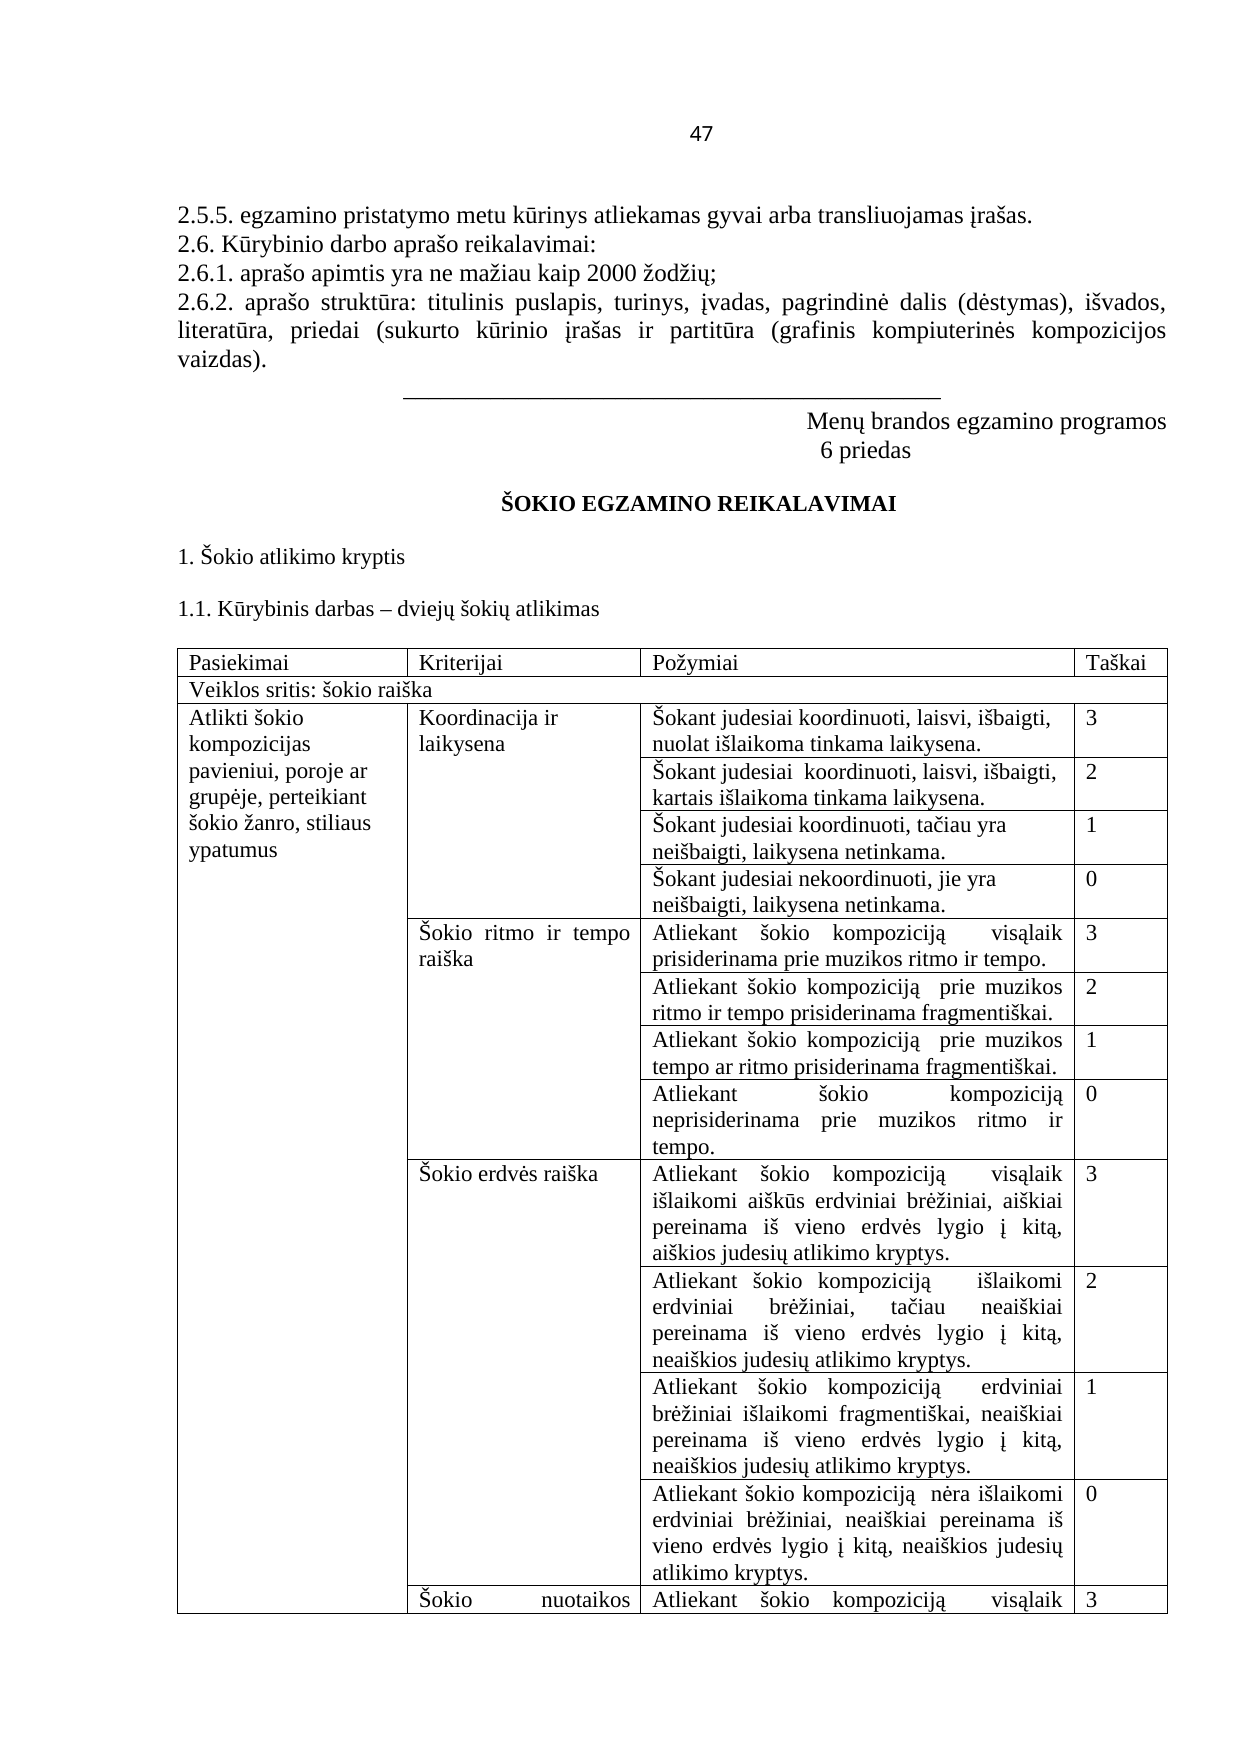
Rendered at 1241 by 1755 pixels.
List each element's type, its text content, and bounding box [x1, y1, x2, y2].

table_cell Atlikti šokio kompozicijas pavieniui, poroje ar grupėje, perteikiant šokio žanro, stiliaus ypatumus [178, 704, 407, 1612]
table_cell 1 [1075, 811, 1167, 864]
table_header Taškai [1075, 649, 1167, 676]
table_cell 3 [1075, 1160, 1167, 1266]
table_cell 1 [1075, 1026, 1167, 1079]
table_cell Atliekant šokio kompoziciją prie muzikos ritmo ir tempo prisiderinama fragmentiškai. [641, 973, 1074, 1025]
table_cell 3 [1075, 919, 1167, 972]
table_cell Šokant judesiai koordinuoti, tačiau yra neišbaigti, laikysena netinkama. [641, 811, 1074, 864]
text ___________________________________________ [177, 373, 1167, 402]
table_cell Atliekant šokio kompoziciją nėra išlaikomi erdviniai brėžiniai, neaiškiai pereinama iš vieno erdvės lygio į kitą, neaiškios judesių atlikimo kryptys. [641, 1480, 1074, 1585]
text ŠOKIO EGZAMINO REIKALAVIMAI [177, 490, 1167, 516]
table_cell Atliekant šokio kompoziciją išlaikomi erdviniai brėžiniai, tačiau neaiškiai pereinama iš vieno erdvės lygio į kitą, neaiškios judesių atlikimo kryptys. [641, 1267, 1074, 1372]
table_cell Atliekant šokio kompoziciją prie muzikos tempo ar ritmo prisiderinama fragmentiškai. [641, 1026, 1074, 1079]
text 2.6.2. aprašo struktūra: titulinis puslapis, turinys, įvadas, pagrindinė dalis (dėstymas), išvados, literatūra, priedai (sukurto kūrinio įrašas ir partitūra (grafinis kompiuterinės kompozicijos vaizdas). [177, 287, 1167, 373]
table_cell 3 [1075, 704, 1167, 757]
table_cell 2 [1075, 758, 1167, 810]
table_cell 0 [1075, 1480, 1167, 1585]
table_cell 2 [1075, 1267, 1167, 1372]
table_cell Veiklos sritis: šokio raiška [178, 677, 1167, 703]
text 2.6.1. aprašo apimtis yra ne mažiau kaip 2000 žodžių; [177, 258, 1167, 287]
table_header Kriterijai [408, 649, 640, 676]
table_cell 1 [1075, 1373, 1167, 1479]
table_cell Koordinacija ir laikysena [408, 704, 640, 918]
text Menų brandos egzamino programos [177, 406, 1167, 435]
table_header Pasiekimai [178, 649, 407, 676]
table_cell 0 [1075, 1080, 1167, 1159]
table_cell Šokant judesiai koordinuoti, laisvi, išbaigti, nuolat išlaikoma tinkama laikysena. [641, 704, 1074, 757]
table_cell Atliekant šokio kompoziciją visąlaik išlaikomi aiškūs erdviniai brėžiniai, aiškiai pereinama iš vieno erdvės lygio į kitą, aiškios judesių atlikimo kryptys. [641, 1160, 1074, 1266]
table_cell Atliekant šokio kompoziciją neprisiderinama prie muzikos ritmo ir tempo. [641, 1080, 1074, 1159]
table_cell Šokio erdvės raiška [408, 1160, 640, 1585]
text 1. Šokio atlikimo kryptis [177, 543, 1167, 569]
table_cell 0 [1075, 865, 1167, 918]
table_cell 3 [1075, 1586, 1167, 1612]
text 2.6. Kūrybinio darbo aprašo reikalavimai: [177, 229, 1167, 258]
text 6 priedas [177, 435, 1167, 464]
table_cell Atliekant šokio kompoziciją erdviniai brėžiniai išlaikomi fragmentiškai, neaiškiai pereinama iš vieno erdvės lygio į kitą, neaiškios judesių atlikimo kryptys. [641, 1373, 1074, 1479]
table_cell 2 [1075, 973, 1167, 1025]
table_cell Šokant judesiai koordinuoti, laisvi, išbaigti, kartais išlaikoma tinkama laikysena. [641, 758, 1074, 810]
table_cell Šokio ritmo ir tempo raiška [408, 919, 640, 1159]
table_cell Atliekant šokio kompoziciją visąlaik prisiderinama prie muzikos ritmo ir tempo. [641, 919, 1074, 972]
table_cell Šokant judesiai nekoordinuoti, jie yra neišbaigti, laikysena netinkama. [641, 865, 1074, 918]
text 2.5.5. egzamino pristatymo metu kūrinys atliekamas gyvai arba transliuojamas įrašas. [177, 201, 1167, 229]
table_cell Šokio nuotaikos [408, 1586, 640, 1612]
text 1.1. Kūrybinis darbas – dviejų šokių atlikimas [177, 595, 1167, 622]
table_header Požymiai [641, 649, 1074, 676]
table_cell Atliekant šokio kompoziciją visąlaik [641, 1586, 1074, 1612]
